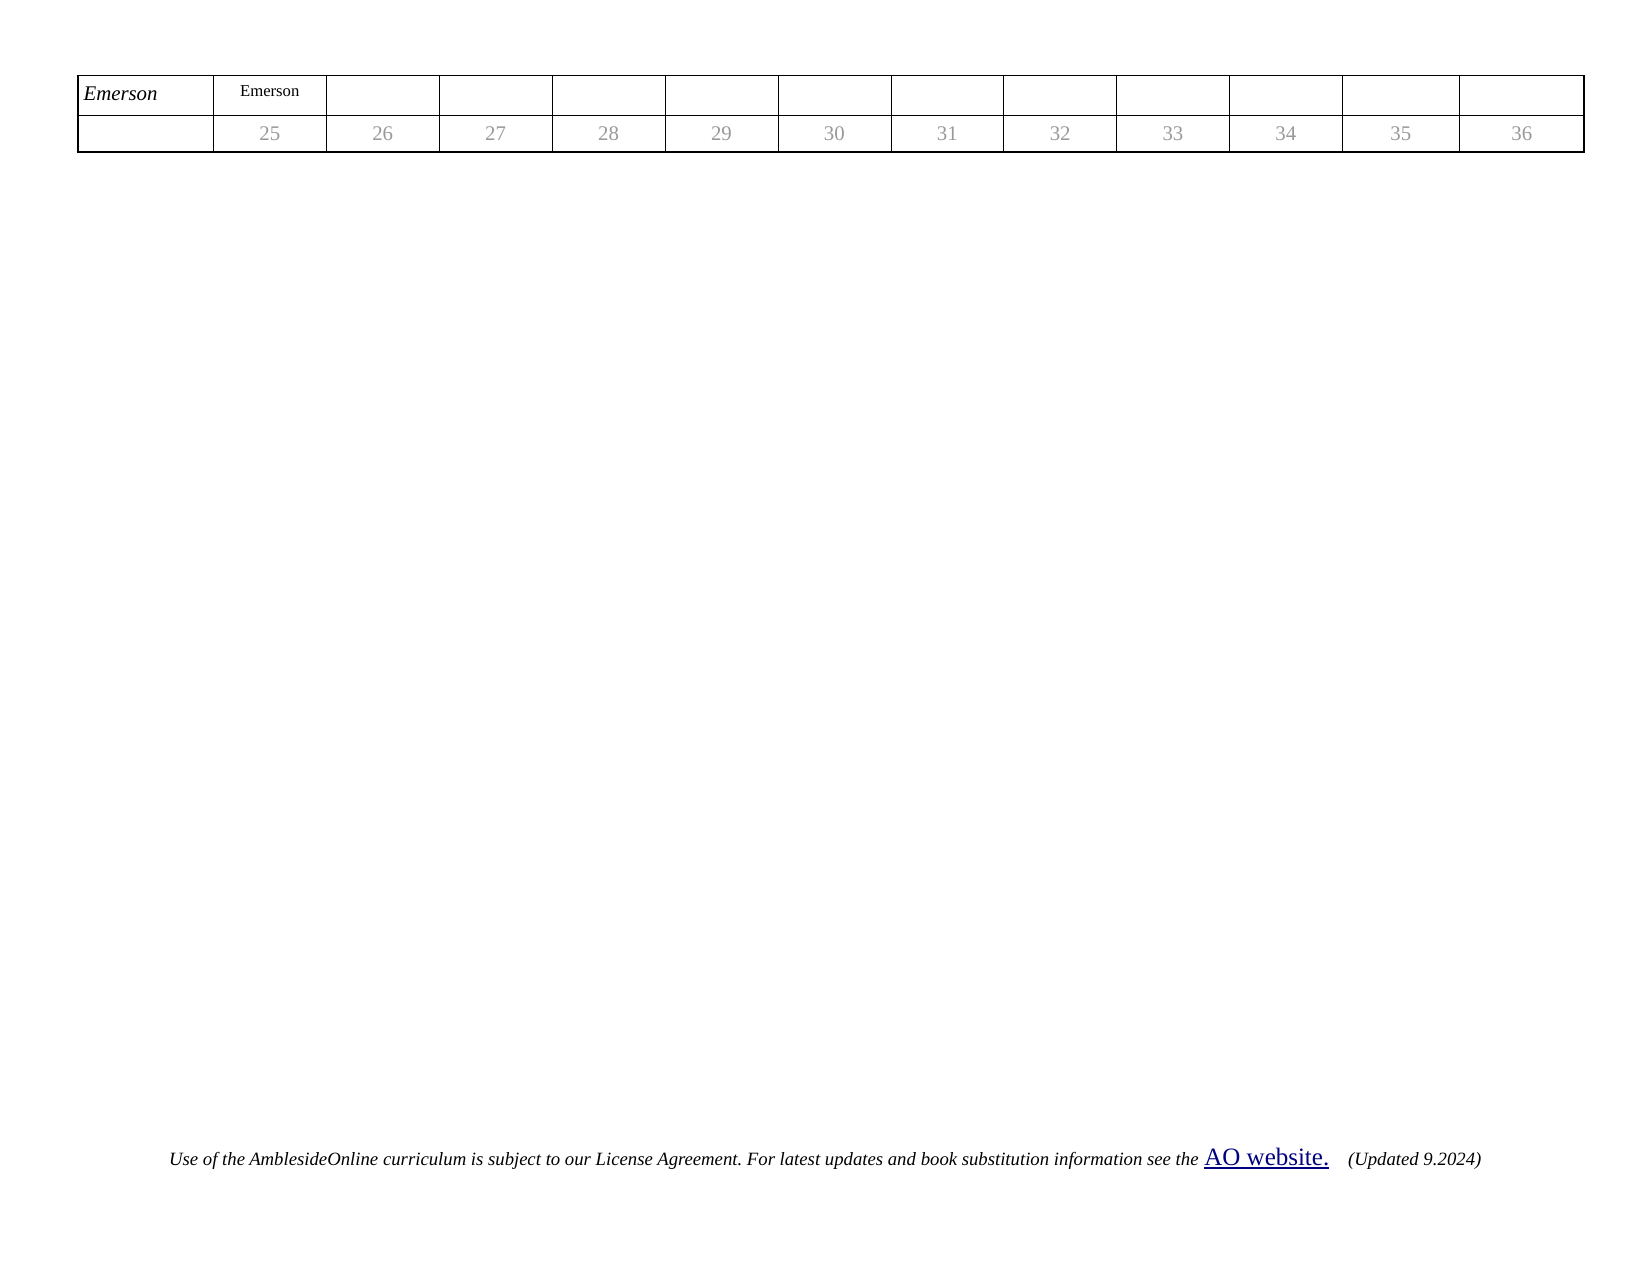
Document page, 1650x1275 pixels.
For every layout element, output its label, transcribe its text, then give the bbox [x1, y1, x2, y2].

table_cell 27 [440, 116, 552, 151]
table_cell [666, 76, 778, 115]
table_cell [440, 76, 552, 115]
table_cell 25 [214, 116, 326, 151]
table_cell [1343, 76, 1459, 115]
table_cell 29 [666, 116, 778, 151]
table_cell Emerson [214, 76, 326, 115]
table_cell [327, 76, 439, 115]
table_cell [79, 116, 213, 151]
table_cell 36 [1460, 116, 1583, 151]
table_cell [553, 76, 665, 115]
table_cell 32 [1004, 116, 1116, 151]
table_cell 30 [779, 116, 891, 151]
table_cell [1460, 76, 1583, 115]
table_cell 35 [1343, 116, 1459, 151]
table_cell [892, 76, 1003, 115]
table_cell 33 [1117, 116, 1229, 151]
table_cell [1230, 76, 1342, 115]
table_cell Emerson [79, 76, 213, 115]
table_cell 26 [327, 116, 439, 151]
table_cell 28 [553, 116, 665, 151]
table_cell [779, 76, 891, 115]
table_cell 31 [892, 116, 1003, 151]
table_cell [1117, 76, 1229, 115]
table_cell [1004, 76, 1116, 115]
table_cell 34 [1230, 116, 1342, 151]
